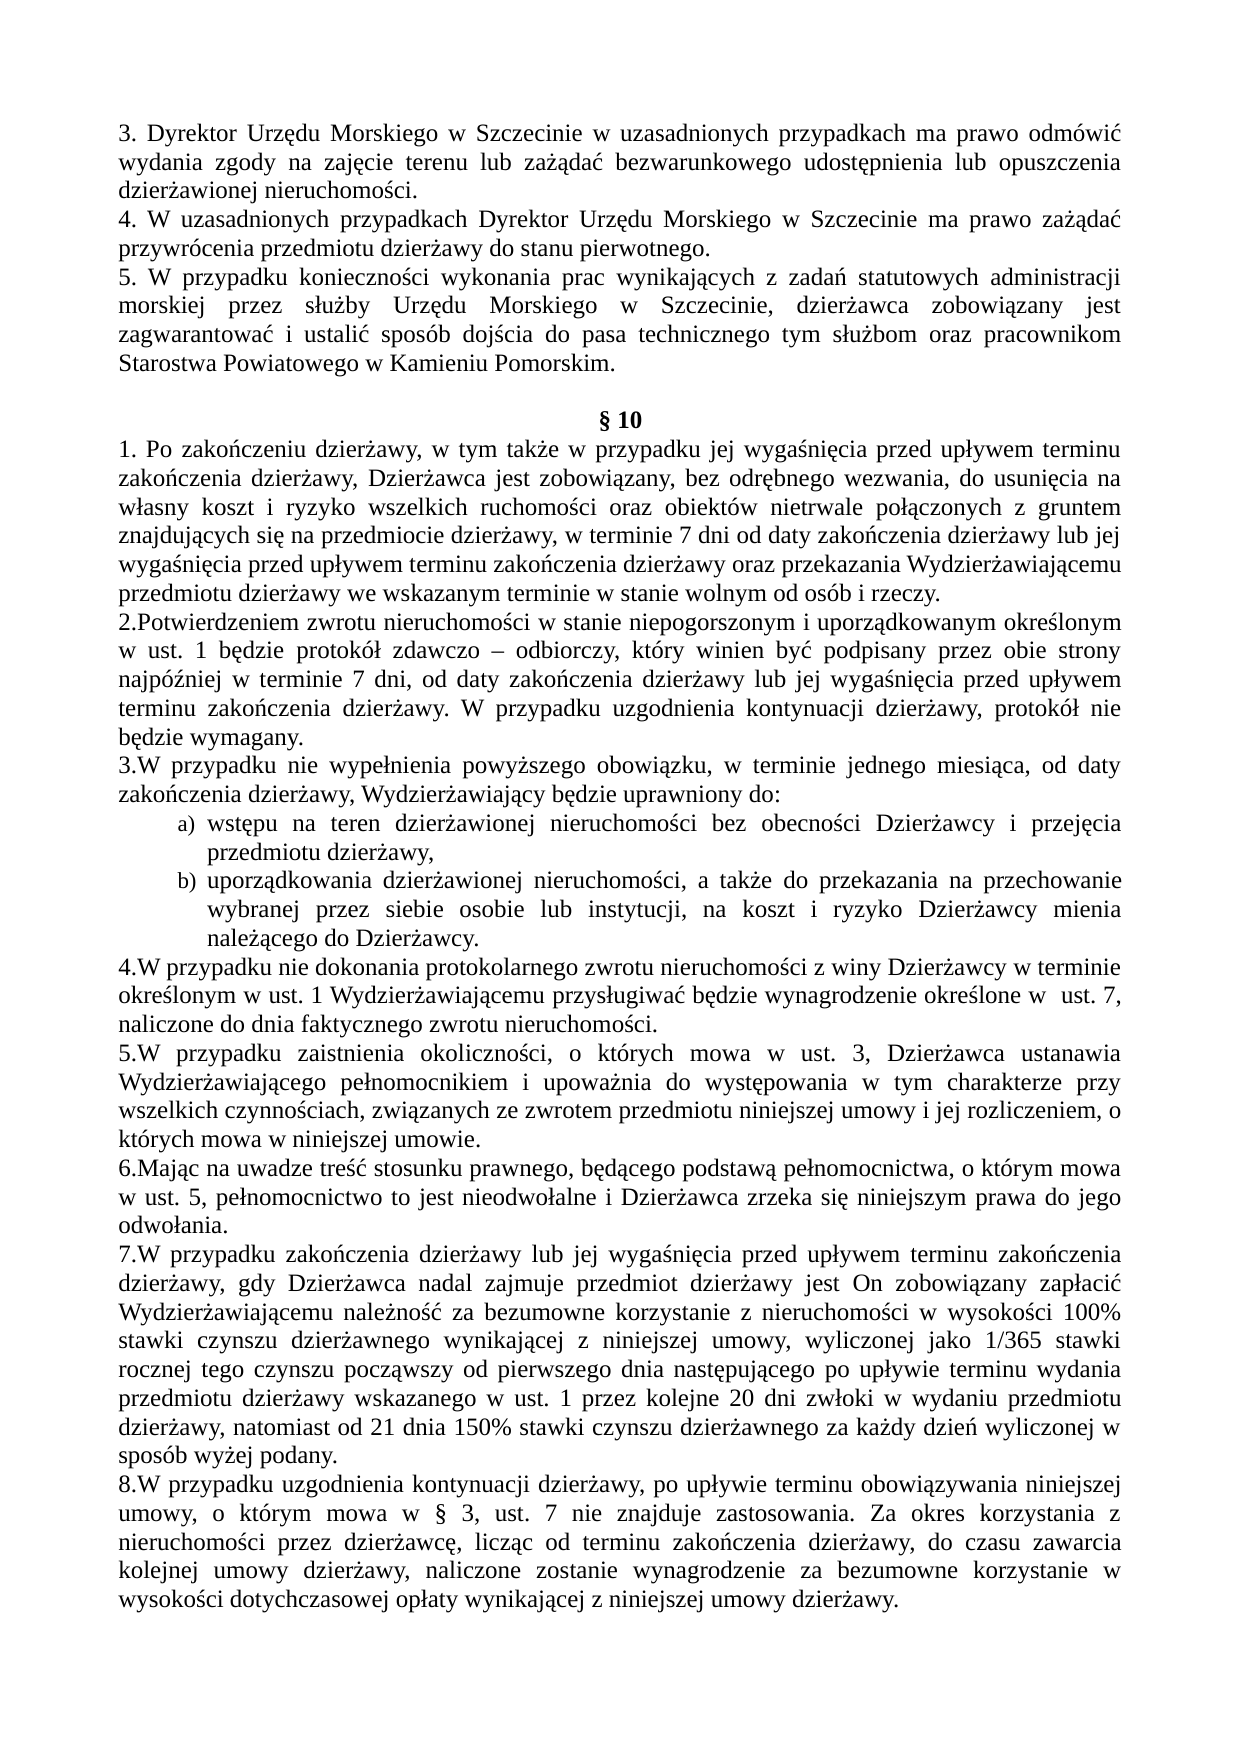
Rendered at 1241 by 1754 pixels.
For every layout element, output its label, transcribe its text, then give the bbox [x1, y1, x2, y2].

text 4.W przypadku nie dokonania protokolarnego zwrotu nieruchomości z winy Dzierżawcy w terminie określonym w ust. 1 Wydzierżawiającemu przysługiwać będzie wynagrodzenie określone w ust. 7, naliczone do dnia faktycznego zwrotu nieruchomości. [118, 952, 1122, 1038]
text 3. Dyrektor Urzędu Morskiego w Szczecinie w uzasadnionych przypadkach ma prawo odmówić wydania zgody na zajęcie terenu lub zażądać bezwarunkowego udostępnienia lub opuszczenia dzierżawionej nieruchomości. [118, 118, 1122, 204]
text 5. W przypadku konieczności wykonania prac wynikających z zadań statutowych administracji morskiej przez służby Urzędu Morskiego w Szczecinie, dzierżawca zobowiązany jest zagwarantować i ustalić sposób dojścia do pasa technicznego tym służbom oraz pracownikom Starostwa Powiatowego w Kamieniu Pomorskim. [118, 262, 1122, 377]
text 8.W przypadku uzgodnienia kontynuacji dzierżawy, po upływie terminu obowiązywania niniejszej umowy, o którym mowa w § 3, ust. 7 nie znajduje zastosowania. Za okres korzystania z nieruchomości przez dzierżawcę, licząc od terminu zakończenia dzierżawy, do czasu zawarcia kolejnej umowy dzierżawy, naliczone zostanie wynagrodzenie za bezumowne korzystanie w wysokości dotychczasowej opłaty wynikającej z niniejszej umowy dzierżawy. [118, 1469, 1122, 1613]
text 5.W przypadku zaistnienia okoliczności, o których mowa w ust. 3, Dzierżawca ustanawia Wydzierżawiającego pełnomocnikiem i upoważnia do występowania w tym charakterze przy wszelkich czynnościach, związanych ze zwrotem przedmiotu niniejszej umowy i jej rozliczeniem, o których mowa w niniejszej umowie. [118, 1038, 1122, 1153]
text § 10 [118, 406, 1122, 434]
text 4. W uzasadnionych przypadkach Dyrektor Urzędu Morskiego w Szczecinie ma prawo zażądać przywrócenia przedmiotu dzierżawy do stanu pierwotnego. [118, 204, 1122, 262]
list wstępu na teren dzierżawionej nieruchomości bez obecności Dzierżawcy i przejęcia przedmiotu dzierżawy, [177, 808, 1122, 866]
text 6.Mając na uwadze treść stosunku prawnego, będącego podstawą pełnomocnictwa, o którym mowa w ust. 5, pełnomocnictwo to jest nieodwołalne i Dzierżawca zrzeka się niniejszym prawa do jego odwołania. [118, 1153, 1122, 1239]
text 3.W przypadku nie wypełnienia powyższego obowiązku, w terminie jednego miesiąca, od daty zakończenia dzierżawy, Wydzierżawiający będzie uprawniony do: [118, 751, 1122, 808]
list uporządkowania dzierżawionej nieruchomości, a także do przekazania na przechowanie wybranej przez siebie osobie lub instytucji, na koszt i ryzyko Dzierżawcy mienia należącego do Dzierżawcy. [177, 866, 1122, 952]
text 2.Potwierdzeniem zwrotu nieruchomości w stanie niepogorszonym i uporządkowanym określonym w ust. 1 będzie protokół zdawczo – odbiorczy, który winien być podpisany przez obie strony najpóźniej w terminie 7 dni, od daty zakończenia dzierżawy lub jej wygaśnięcia przed upływem terminu zakończenia dzierżawy. W przypadku uzgodnienia kontynuacji dzierżawy, protokół nie będzie wymagany. [118, 607, 1122, 751]
text 7.W przypadku zakończenia dzierżawy lub jej wygaśnięcia przed upływem terminu zakończenia dzierżawy, gdy Dzierżawca nadal zajmuje przedmiot dzierżawy jest On zobowiązany zapłacić Wydzierżawiającemu należność za bezumowne korzystanie z nieruchomości w wysokości 100% stawki czynszu dzierżawnego wynikającej z niniejszej umowy, wyliczonej jako 1/365 stawki rocznej tego czynszu począwszy od pierwszego dnia następującego po upływie terminu wydania przedmiotu dzierżawy wskazanego w ust. 1 przez kolejne 20 dni zwłoki w wydaniu przedmiotu dzierżawy, natomiast od 21 dnia 150% stawki czynszu dzierżawnego za każdy dzień wyliczonej w sposób wyżej podany. [118, 1239, 1122, 1469]
text 1. Po zakończeniu dzierżawy, w tym także w przypadku jej wygaśnięcia przed upływem terminu zakończenia dzierżawy, Dzierżawca jest zobowiązany, bez odrębnego wezwania, do usunięcia na własny koszt i ryzyko wszelkich ruchomości oraz obiektów nietrwale połączonych z gruntem znajdujących się na przedmiocie dzierżawy, w terminie 7 dni od daty zakończenia dzierżawy lub jej wygaśnięcia przed upływem terminu zakończenia dzierżawy oraz przekazania Wydzierżawiającemu przedmiotu dzierżawy we wskazanym terminie w stanie wolnym od osób i rzeczy. [118, 434, 1122, 607]
